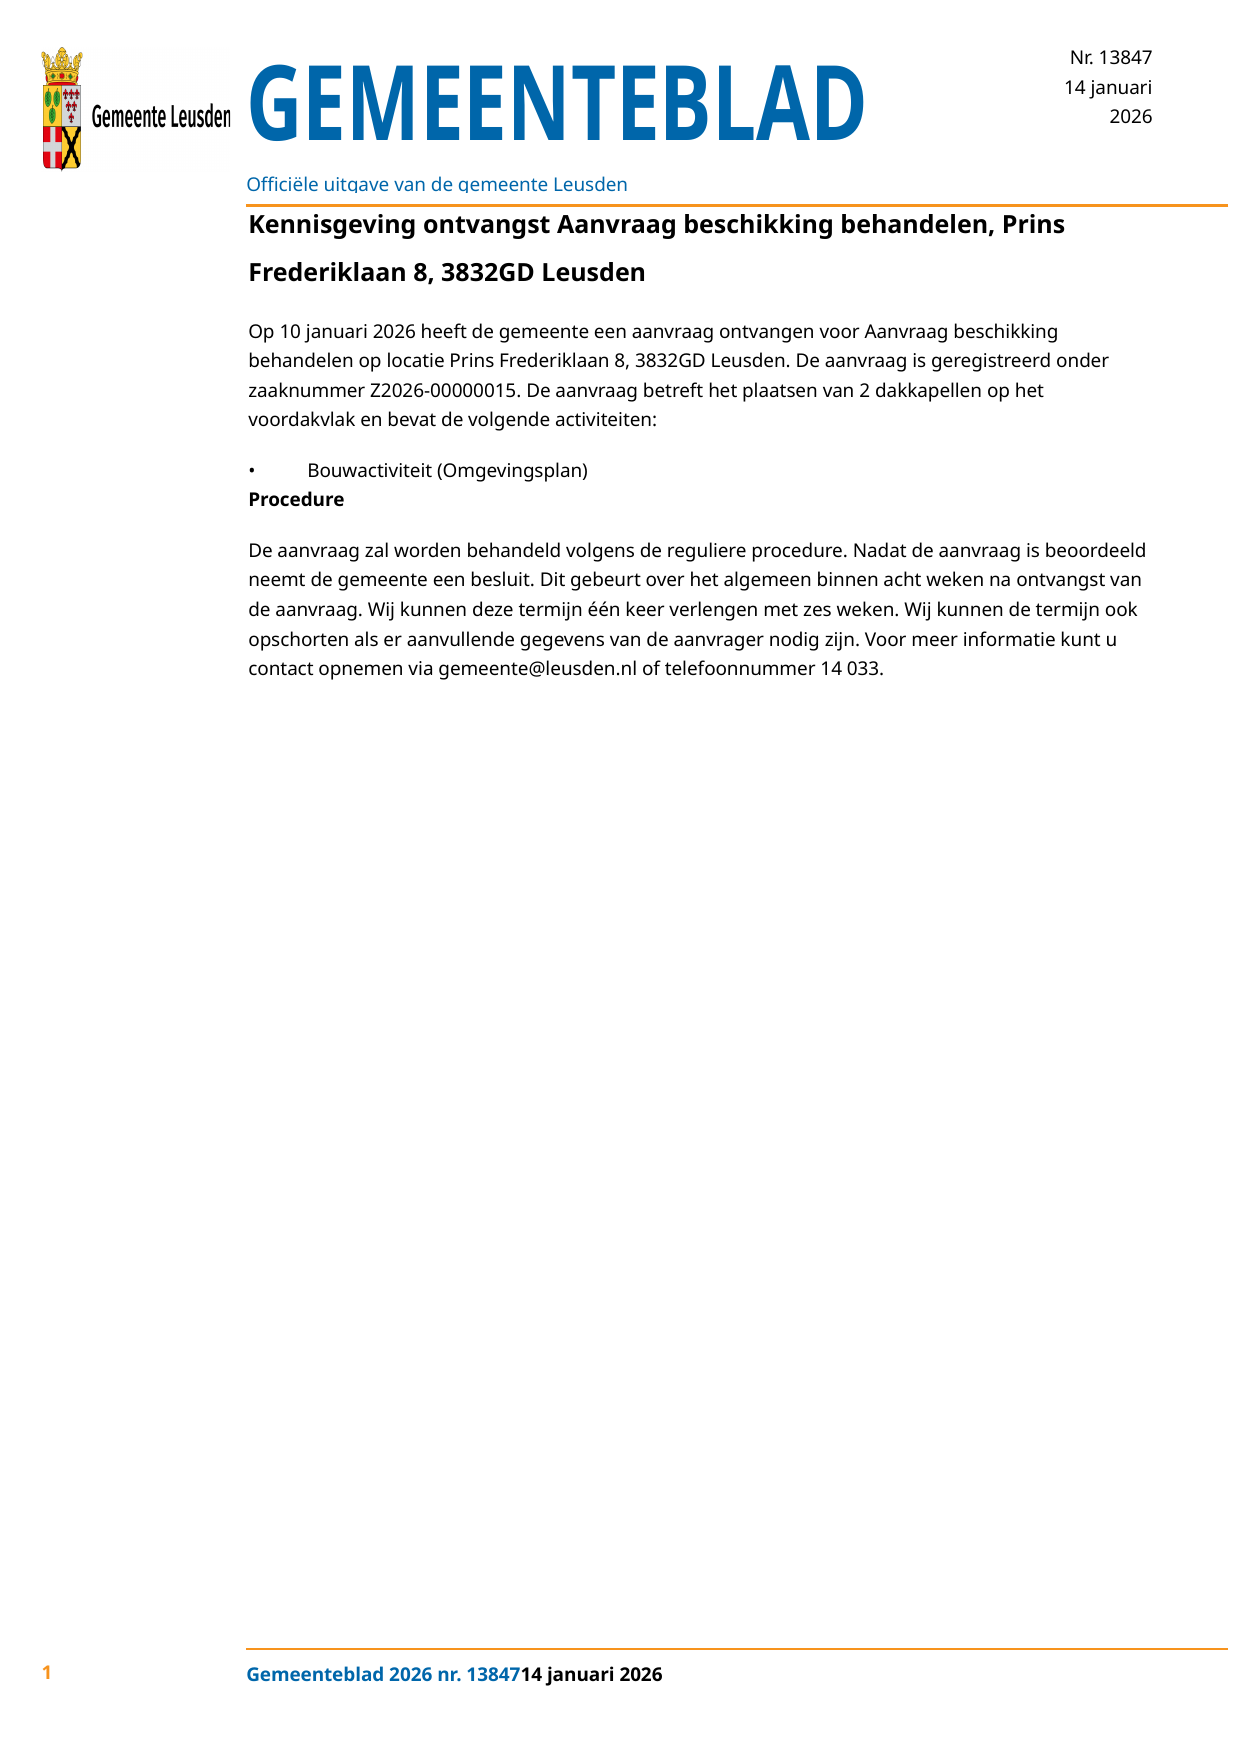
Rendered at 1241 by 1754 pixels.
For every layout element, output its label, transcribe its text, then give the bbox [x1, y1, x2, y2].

text Op 10 januari 2026 heeft de gemeente een aanvraag ontvangen voor Aanvraag beschikking behandelen op locatie Prins Frederiklaan 8, 3832GD Leusden. De aanvraag is geregistreerd onder zaaknummer Z2026-00000015. De aanvraag betreft het plaatsen van 2 dakkapellen op het voordakvlak en bevat de volgende activiteiten: [248, 318, 1152, 432]
list Bouwactiviteit (Omgevingsplan) [248, 457, 1152, 483]
text Kennisgeving ontvangst Aanvraag beschikking behandelen, Prins Frederiklaan 8, 3832GD Leusden [248, 207, 1152, 288]
text De aanvraag zal worden behandeld volgens de reguliere procedure. Nadat de aanvraag is beoordeeld neemt de gemeente een besluit. Dit gebeurt over het algemeen binnen acht weken na ontvangst van de aanvraag. Wij kunnen deze termijn één keer verlengen met zes weken. Wij kunnen de termijn ook opschorten als er aanvullende gegevens van de aanvrager nodig zijn. Voor meer informatie kunt u contact opnemen via gemeente@leusden.nl of telefoonnummer 14 033. [248, 537, 1152, 681]
picture [41, 47, 231, 172]
text Procedure [248, 487, 1152, 512]
